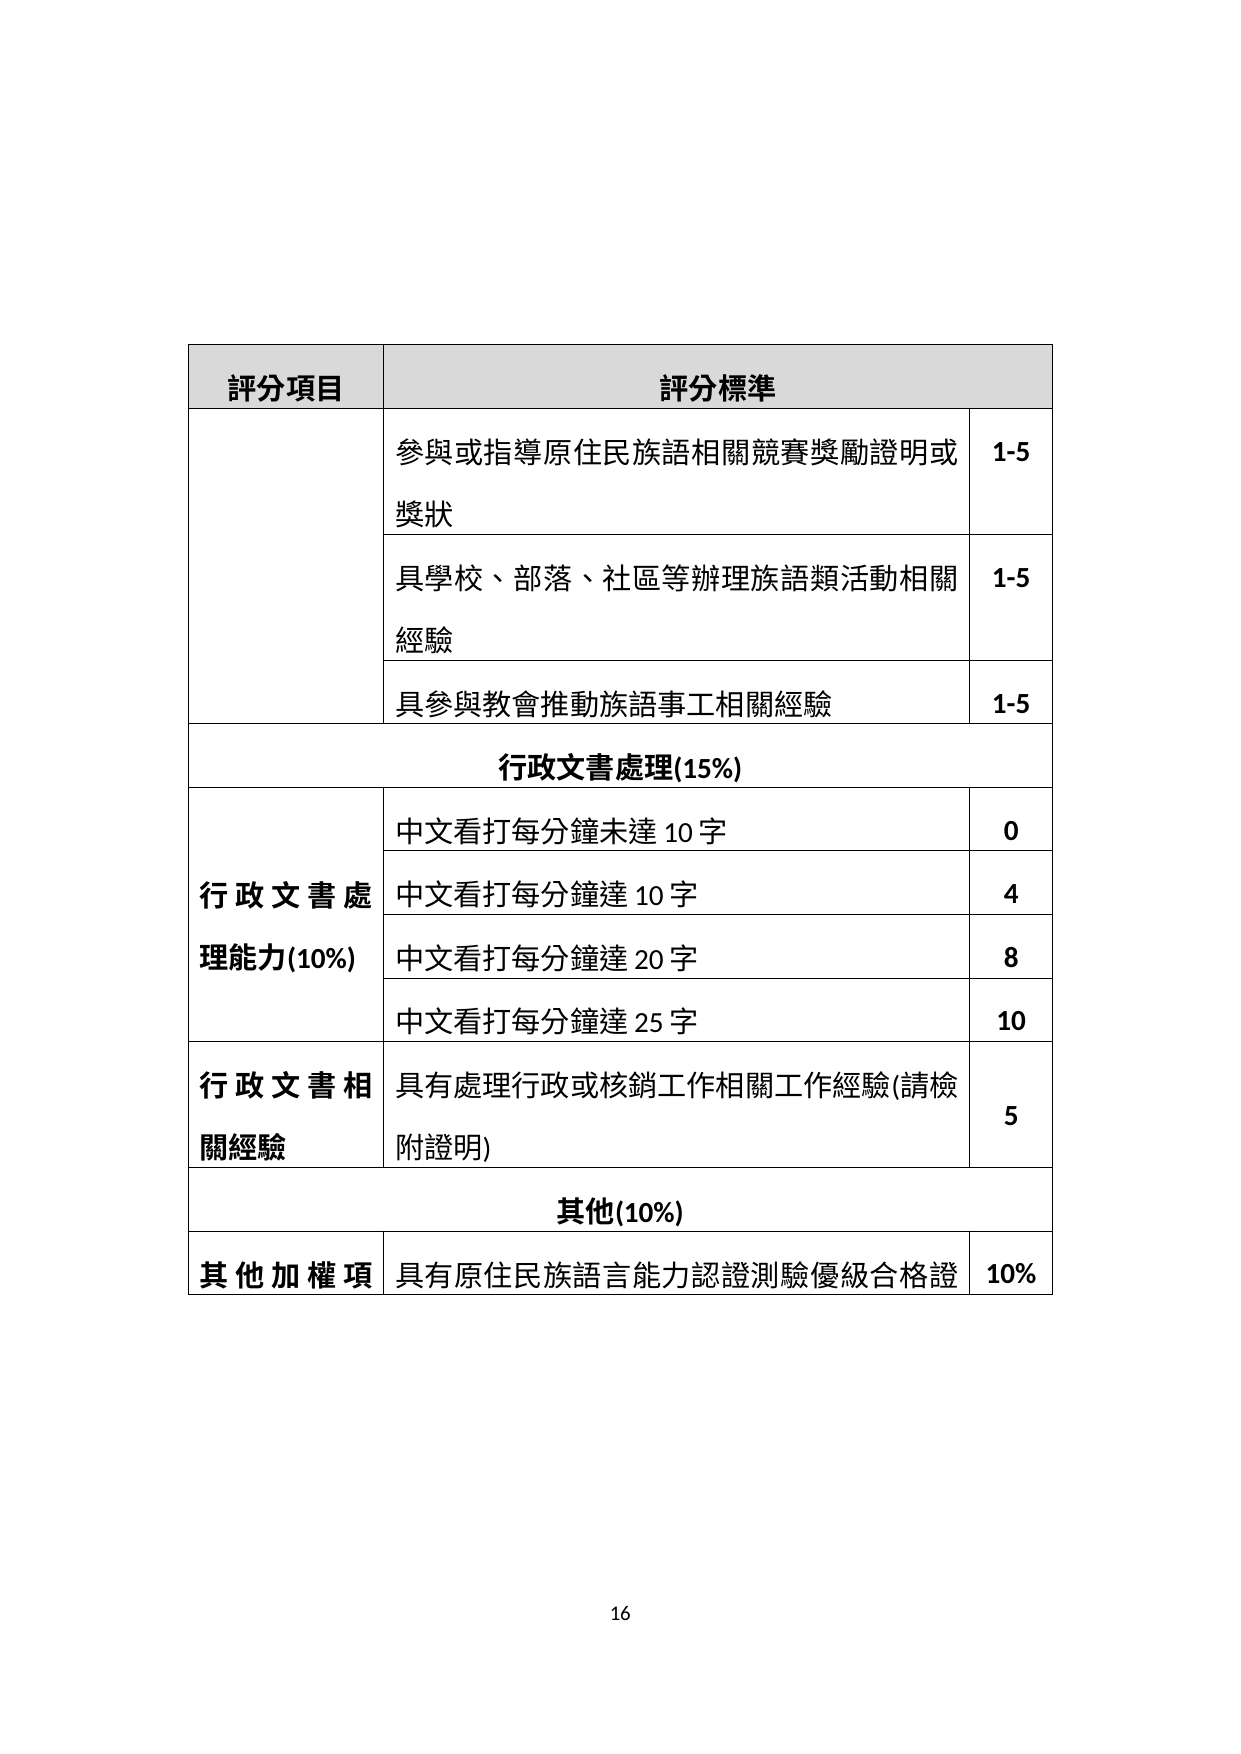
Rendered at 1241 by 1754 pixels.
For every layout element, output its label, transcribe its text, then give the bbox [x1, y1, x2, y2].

table_cell 具有原住民族語言能力認證測驗優級合格證 [384, 1232, 969, 1294]
table_header 評分標準 [384, 345, 1052, 408]
table_header 評分項目 [189, 345, 383, 408]
table_cell 5 [970, 1042, 1052, 1167]
table_cell 行政文書處理能力(10%) [189, 788, 383, 1041]
table_cell 具有處理行政或核銷工作相關工作經驗(請檢附證明) [384, 1042, 969, 1167]
table_cell 中文看打每分鐘達10字 [384, 851, 969, 914]
table_cell 10% [970, 1232, 1052, 1294]
table_cell 行政文書處理(15%) [189, 724, 1052, 787]
table_cell 1-5 [970, 409, 1052, 534]
table_cell 4 [970, 851, 1052, 914]
table_cell 中文看打每分鐘達25字 [384, 979, 969, 1041]
table_cell 其他(10%) [189, 1168, 1052, 1231]
table_cell 10 [970, 979, 1052, 1041]
table_cell 8 [970, 915, 1052, 977]
table_cell 具參與教會推動族語事工相關經驗 [384, 661, 969, 723]
table_cell 中文看打每分鐘未達10字 [384, 788, 969, 850]
table_cell 行政文書相關經驗 [189, 1042, 383, 1167]
table_cell 具學校、部落、社區等辦理族語類活動相關經驗 [384, 535, 969, 660]
table_cell 中文看打每分鐘達20字 [384, 915, 969, 977]
table_cell 參與或指導原住民族語相關競賽獎勵證明或獎狀 [384, 409, 969, 534]
table_cell 0 [970, 788, 1052, 850]
table_cell 1-5 [970, 661, 1052, 723]
table_cell 其他加權項 [189, 1232, 383, 1294]
table_cell 1-5 [970, 535, 1052, 660]
